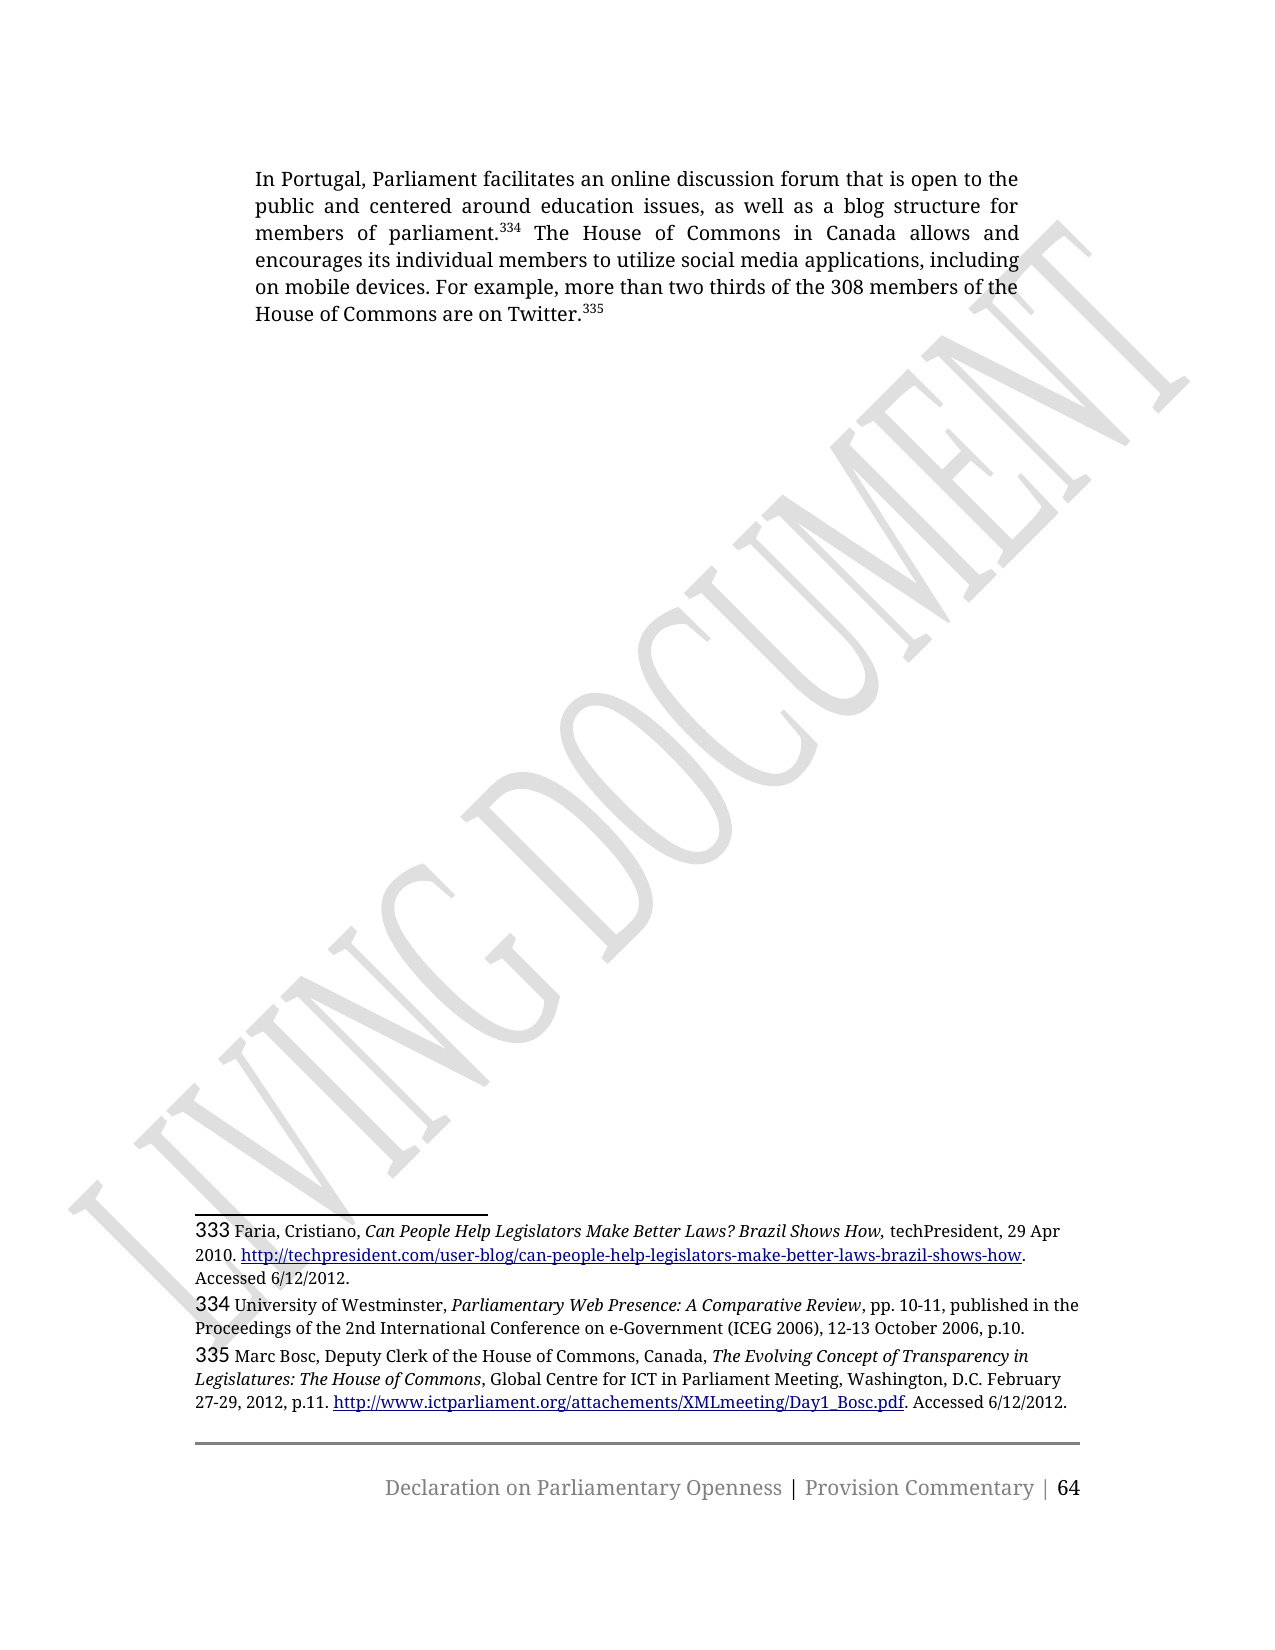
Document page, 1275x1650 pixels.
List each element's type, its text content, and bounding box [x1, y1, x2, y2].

text Faria, Cristiano, Can People Help Legislators Make Better Laws? Brazil Shows How, techPresident, 29 Apr 2010. http://techpresident.com/user-blog/can-people-help-legislators-make-better-laws-brazil-shows-how. Accessed 6/12/2012. [245, 1216, 1080, 1289]
text University of Westminster, Parliamentary Web Presence: A Comparative Review, pp. 10-11, published in the Proceedings of the 2nd International Conference on e-Government (ICEG 2006), 12-13 October 2006, p.10. [233, 1289, 1080, 1340]
text Marc Bosc, Deputy Clerk of the House of Commons, Canada, The Evolving Concept of Transparency in Legislatures: The House of Commons, Global Centre for ICT in Parliament Meeting, Washington, D.C. February 27-29, 2012, p.11. http://www.ictparliament.org/attachements/XMLmeeting/Day1_Bosc.pdf. Accessed 6/12/2012. [195, 1340, 1080, 1413]
text In Portugal, Parliament facilitates an online discussion forum that is open to the public and centered around education issues, as well as a blog structure for members of parliament. The House of Commons in Canada allows and encourages its individual members to utilize social media applications, including on mobile devices. For example, more than two thirds of the 308 members of the House of Commons are on Twitter. [255, 165, 1020, 327]
text Faria, Cristiano, Can People Help Legislators Make Better Laws? Brazil Shows How, techPresident, 29 Apr 2010. http://techpresident.com/user-blog/can-people-help-legislators-make-better-laws-brazil-shows-how. Accessed 6/12/2012. [195, 1216, 280, 1289]
